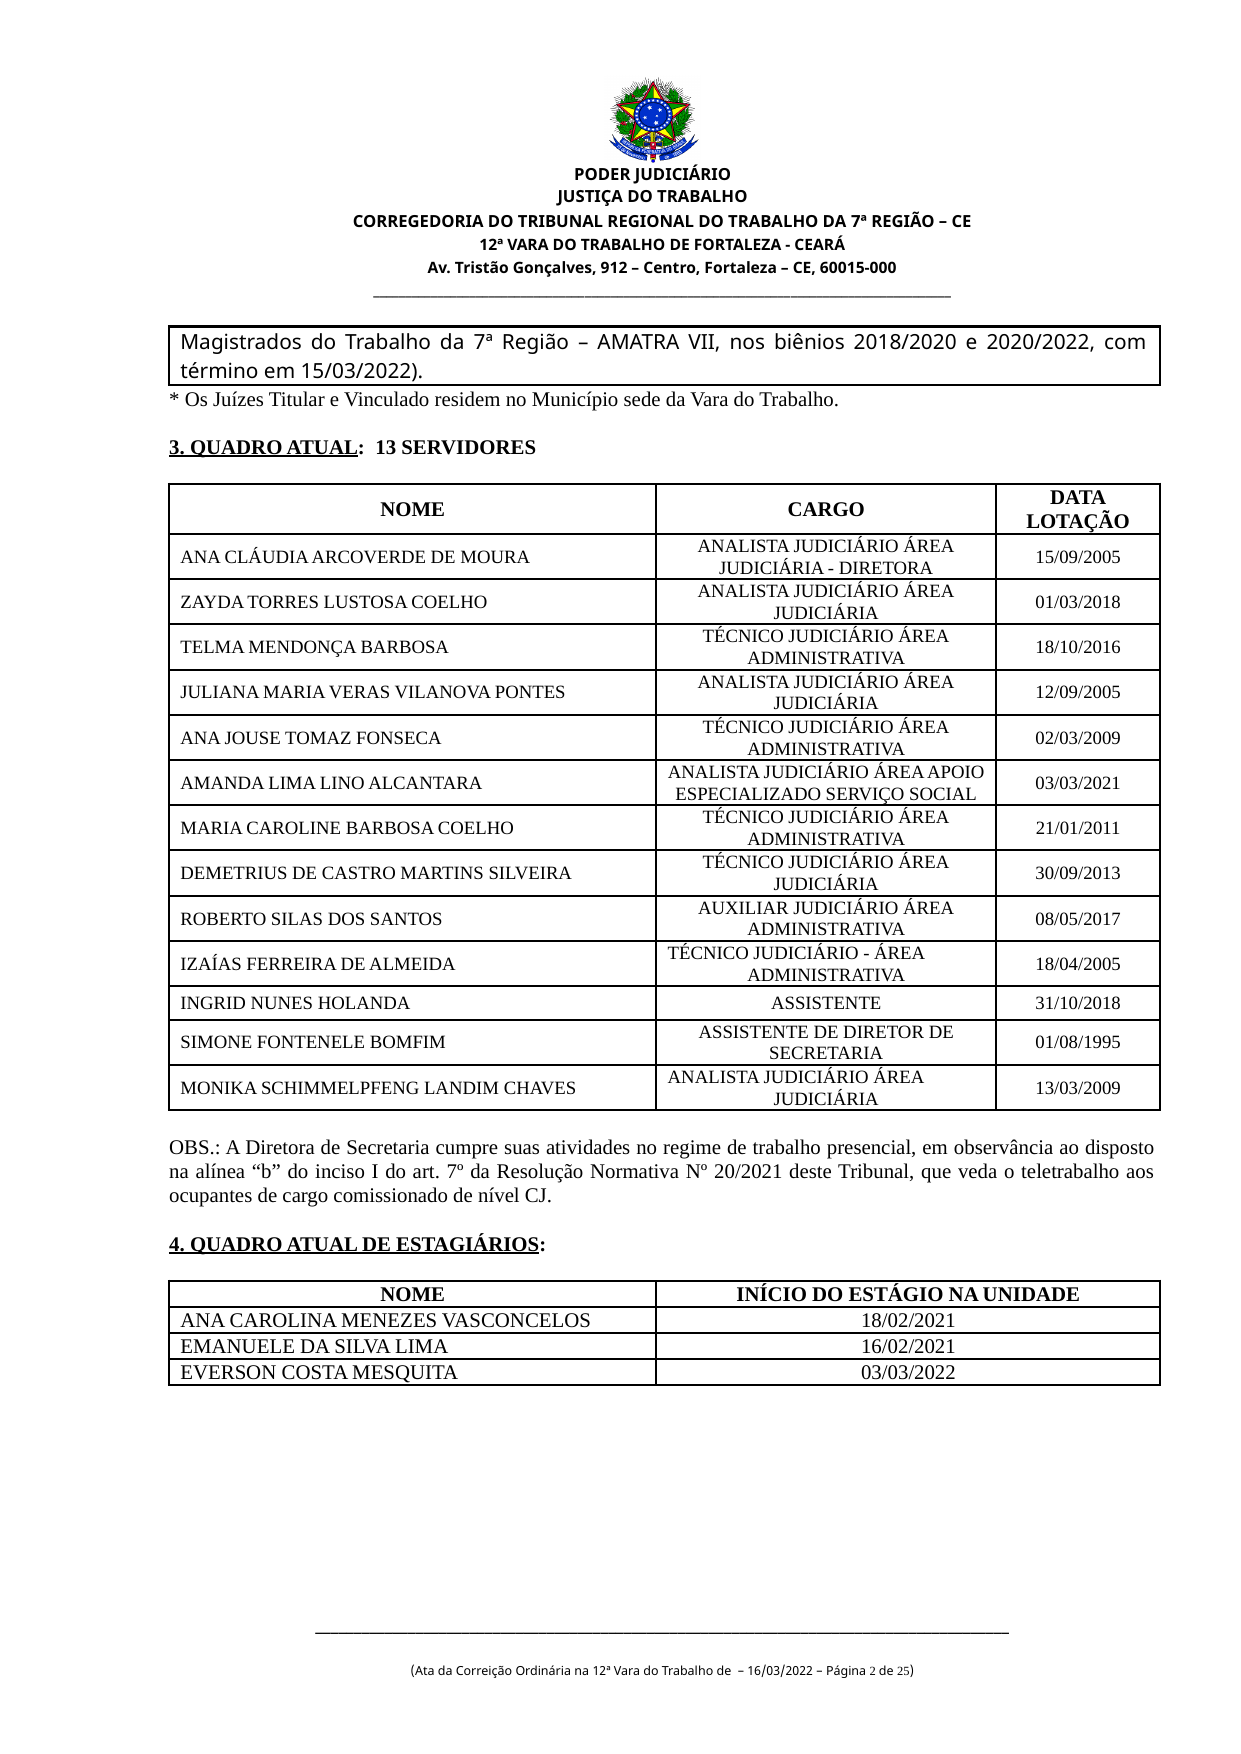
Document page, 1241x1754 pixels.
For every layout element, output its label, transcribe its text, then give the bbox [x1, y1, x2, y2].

text 3. QUADRO ATUAL: 13 SERVIDORES [169, 434, 1155, 459]
table_cell EMANUELE DA SILVA LIMA [170, 1334, 655, 1358]
table_cell JULIANA MARIA VERAS VILANOVA PONTES [170, 671, 655, 714]
table_cell ANA CAROLINA MENEZES VASCONCELOS [170, 1308, 655, 1332]
table_cell 01/08/1995 [997, 1021, 1159, 1064]
table_cell ASSISTENTE [657, 987, 995, 1019]
table_cell TÉCNICO JUDICIÁRIO ÁREA ADMINISTRATIVA [657, 806, 995, 849]
text * Os Juízes Titular e Vinculado residem no Município sede da Vara do Trabalho. [169, 386, 1155, 434]
table_cell SIMONE FONTENELE BOMFIM [170, 1021, 655, 1064]
table_cell 16/02/2021 [657, 1334, 1159, 1358]
table_cell EVERSON COSTA MESQUITA [170, 1360, 655, 1384]
table_cell 01/03/2018 [997, 580, 1159, 623]
table_cell MARIA CAROLINE BARBOSA COELHO [170, 806, 655, 849]
table_cell ANALISTA JUDICIÁRIO ÁREA JUDICIÁRIA [657, 580, 995, 623]
table_cell ANALISTA JUDICIÁRIO ÁREA JUDICIÁRIA [657, 1066, 995, 1109]
table_cell ASSISTENTE DE DIRETOR DE SECRETARIA [657, 1021, 995, 1064]
table_cell TELMA MENDONÇA BARBOSA [170, 625, 655, 668]
table_cell TÉCNICO JUDICIÁRIO ÁREA ADMINISTRATIVA [657, 625, 995, 668]
table_cell ANALISTA JUDICIÁRIO ÁREA JUDICIÁRIA - DIRETORA [657, 535, 995, 578]
table_cell TÉCNICO JUDICIÁRIO ÁREA ADMINISTRATIVA [657, 716, 995, 759]
table_cell ROBERTO SILAS DOS SANTOS [170, 897, 655, 940]
table_cell 15/09/2005 [997, 535, 1159, 578]
table_cell 31/10/2018 [997, 987, 1159, 1019]
table_header CARGO [657, 485, 995, 533]
table_cell ANA JOUSE TOMAZ FONSECA [170, 716, 655, 759]
table_header Magistrados do Trabalho da 7ª Região – AMATRA VII, nos biênios 2018/2020 e 2020/2022, com término em 15/03/2022). [170, 328, 1159, 384]
picture [604, 75, 700, 164]
table_cell 13/03/2009 [997, 1066, 1159, 1109]
table_cell 03/03/2021 [997, 761, 1159, 804]
table_cell TÉCNICO JUDICIÁRIO - ÁREA ADMINISTRATIVA [657, 942, 995, 985]
table_cell TÉCNICO JUDICIÁRIO ÁREA JUDICIÁRIA [657, 851, 995, 894]
table_cell ANALISTA JUDICIÁRIO ÁREA JUDICIÁRIA [657, 671, 995, 714]
table_cell 18/10/2016 [997, 625, 1159, 668]
table_cell 02/03/2009 [997, 716, 1159, 759]
table_cell 21/01/2011 [997, 806, 1159, 849]
table_cell DEMETRIUS DE CASTRO MARTINS SILVEIRA [170, 851, 655, 894]
table_cell 18/04/2005 [997, 942, 1159, 985]
table_cell 03/03/2022 [657, 1360, 1159, 1384]
table_cell AMANDA LIMA LINO ALCANTARA [170, 761, 655, 804]
table_cell 08/05/2017 [997, 897, 1159, 940]
table_cell ZAYDA TORRES LUSTOSA COELHO [170, 580, 655, 623]
table_header NOME [170, 485, 655, 533]
table_cell 30/09/2013 [997, 851, 1159, 894]
table_header INÍCIO DO ESTÁGIO NA UNIDADE [657, 1282, 1159, 1306]
table_header NOME [170, 1282, 655, 1306]
table_cell 18/02/2021 [657, 1308, 1159, 1332]
table_cell ANA CLÁUDIA ARCOVERDE DE MOURA [170, 535, 655, 578]
table_cell AUXILIAR JUDICIÁRIO ÁREA ADMINISTRATIVA [657, 897, 995, 940]
table_cell 12/09/2005 [997, 671, 1159, 714]
table_cell ANALISTA JUDICIÁRIO ÁREA APOIO ESPECIALIZADO SERVIÇO SOCIAL [657, 761, 995, 804]
text 4. QUADRO ATUAL DE ESTAGIÁRIOS: [169, 1231, 1155, 1256]
text OBS.: A Diretora de Secretaria cumpre suas atividades no regime de trabalho presencial, em observância ao disposto na alínea “b” do inciso I do art. 7º da Resolução Normativa Nº 20/2021 deste Tribunal, que veda o teletrabalho aos ocupantes de cargo comissionado de nível CJ. [169, 1135, 1155, 1207]
table_cell INGRID NUNES HOLANDA [170, 987, 655, 1019]
table_header DATA LOTAÇÃO [997, 485, 1159, 533]
table_cell IZAÍAS FERREIRA DE ALMEIDA [170, 942, 655, 985]
table_cell MONIKA SCHIMMELPFENG LANDIM CHAVES [170, 1066, 655, 1109]
